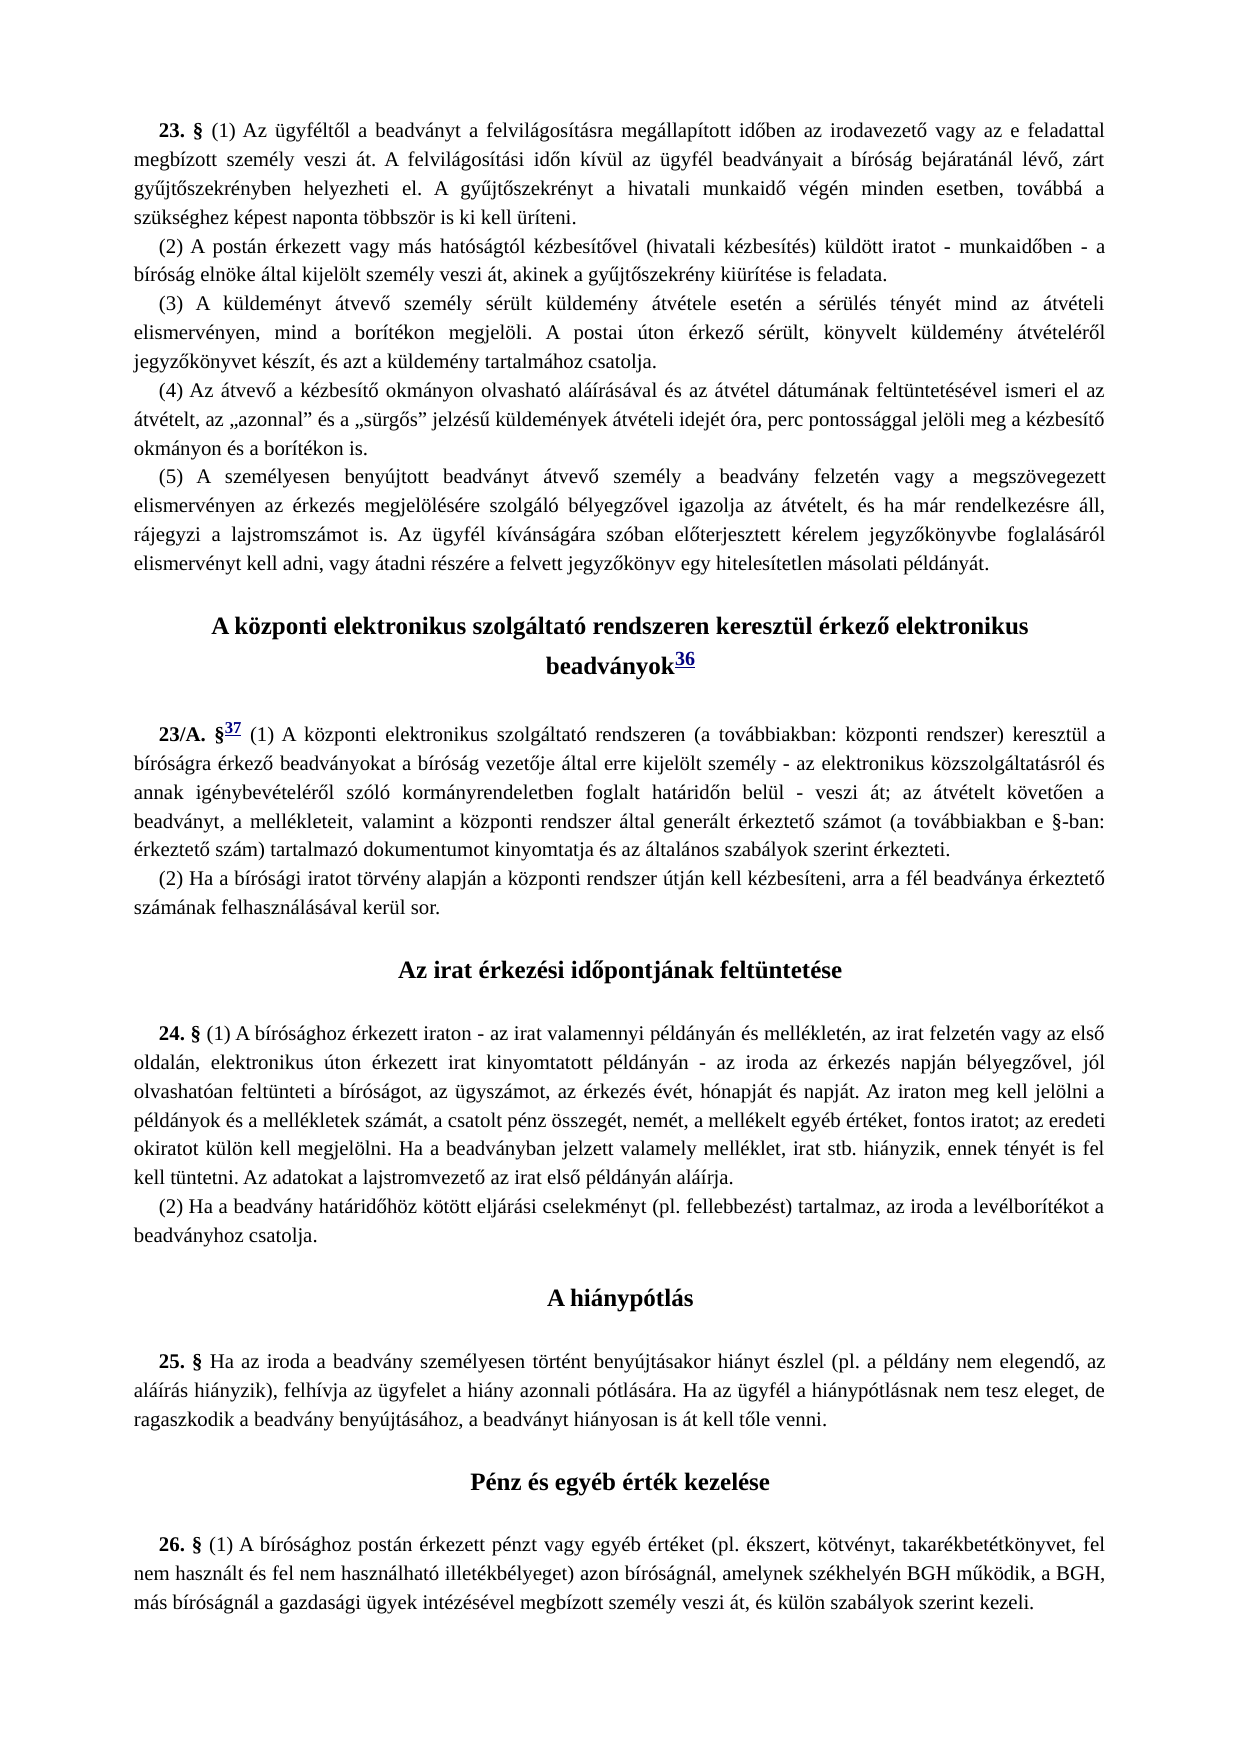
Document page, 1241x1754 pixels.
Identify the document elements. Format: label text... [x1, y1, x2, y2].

text Az irat érkezési időpontjának feltüntetése [134, 955, 1106, 984]
text (2) Ha a bírósági iratot törvény alapján a központi rendszer útján kell kézbesíteni, arra a fél beadványa érkeztető számának felhasználásával kerül sor. [134, 866, 1106, 919]
text (3) A küldeményt átvevő személy sérült küldemény átvétele esetén a sérülés tényét mind az átvételi elismervényen, mind a borítékon megjelöli. A postai úton érkező sérült, könyvelt küldemény átvételéről jegyzőkönyvet készít, és azt a küldemény tartalmához csatolja. [134, 291, 1106, 373]
text Pénz és egyéb érték kezelése [134, 1467, 1106, 1495]
text 23/A. §37 (1) A központi elektronikus szolgáltató rendszeren (a továbbiakban: központi rendszer) keresztül a bíróságra érkező beadványokat a bíróság vezetője által erre kijelölt személy - az elektronikus közszolgáltatásról és annak igénybevételéről szóló kormányrendeletben foglalt határidőn belül - veszi át; az átvételt követően a beadványt, a mellékleteit, valamint a központi rendszer által generált érkeztető számot (a továbbiakban e §-ban: érkeztető szám) tartalmazó dokumentumot kinyomtatja és az általános szabályok szerint érkezteti. [134, 718, 1106, 861]
text A hiánypótlás [134, 1283, 1106, 1312]
text 25. § Ha az iroda a beadvány személyesen történt benyújtásakor hiányt észlel (pl. a példány nem elegendő, az aláírás hiányzik), felhívja az ügyfelet a hiány azonnali pótlására. Ha az ügyfél a hiánypótlásnak nem tesz eleget, de ragaszkodik a beadvány benyújtásához, a beadványt hiányosan is át kell tőle venni. [134, 1349, 1106, 1431]
text (5) A személyesen benyújtott beadványt átvevő személy a beadvány felzetén vagy a megszövegezett elismervényen az érkezés megjelölésére szolgáló bélyegzővel igazolja az átvételt, és ha már rendelkezésre áll, rájegyzi a lajstromszámot is. Az ügyfél kívánságára szóban előterjesztett kérelem jegyzőkönyvbe foglalásáról elismervényt kell adni, vagy átadni részére a felvett jegyzőkönyv egy hitelesítetlen másolati példányát. [134, 464, 1106, 575]
text 23. § (1) Az ügyféltől a beadványt a felvilágosításra megállapított időben az irodavezető vagy az e feladattal megbízott személy veszi át. A felvilágosítási időn kívül az ügyfél beadványait a bíróság bejáratánál lévő, zárt gyűjtőszekrényben helyezheti el. A gyűjtőszekrényt a hivatali munkaidő végén minden esetben, továbbá a szükséghez képest naponta többször is ki kell üríteni. [134, 118, 1106, 229]
text 24. § (1) A bírósághoz érkezett iraton - az irat valamennyi példányán és mellékletén, az irat felzetén vagy az első oldalán, elektronikus úton érkezett irat kinyomtatott példányán - az iroda az érkezés napján bélyegzővel, jól olvashatóan feltünteti a bíróságot, az ügyszámot, az érkezés évét, hónapját és napját. Az iraton meg kell jelölni a példányok és a mellékletek számát, a csatolt pénz összegét, nemét, a mellékelt egyéb értéket, fontos iratot; az eredeti okiratot külön kell megjelölni. Ha a beadványban jelzett valamely melléklet, irat stb. hiányzik, ennek tényét is fel kell tüntetni. Az adatokat a lajstromvezető az irat első példányán aláírja. [134, 1021, 1106, 1189]
text A központi elektronikus szolgáltató rendszeren keresztül érkező elektronikus beadványok36 [134, 611, 1106, 680]
text (4) Az átvevő a kézbesítő okmányon olvasható aláírásával és az átvétel dátumának feltüntetésével ismeri el az átvételt, az „azonnal” és a „sürgős” jelzésű küldemények átvételi idejét óra, perc pontossággal jelöli meg a kézbesítő okmányon és a borítékon is. [134, 378, 1106, 459]
text 26. § (1) A bírósághoz postán érkezett pénzt vagy egyéb értéket (pl. ékszert, kötvényt, takarékbetétkönyvet, fel nem használt és fel nem használható illetékbélyeget) azon bíróságnál, amelynek székhelyén BGH működik, a BGH, más bíróságnál a gazdasági ügyek intézésével megbízott személy veszi át, és külön szabályok szerint kezeli. [134, 1532, 1106, 1614]
text (2) Ha a beadvány határidőhöz kötött eljárási cselekményt (pl. fellebbezést) tartalmaz, az iroda a levélborítékot a beadványhoz csatolja. [134, 1194, 1106, 1247]
text (2) A postán érkezett vagy más hatóságtól kézbesítővel (hivatali kézbesítés) küldött iratot - munkaidőben - a bíróság elnöke által kijelölt személy veszi át, akinek a gyűjtőszekrény kiürítése is feladata. [134, 233, 1106, 286]
